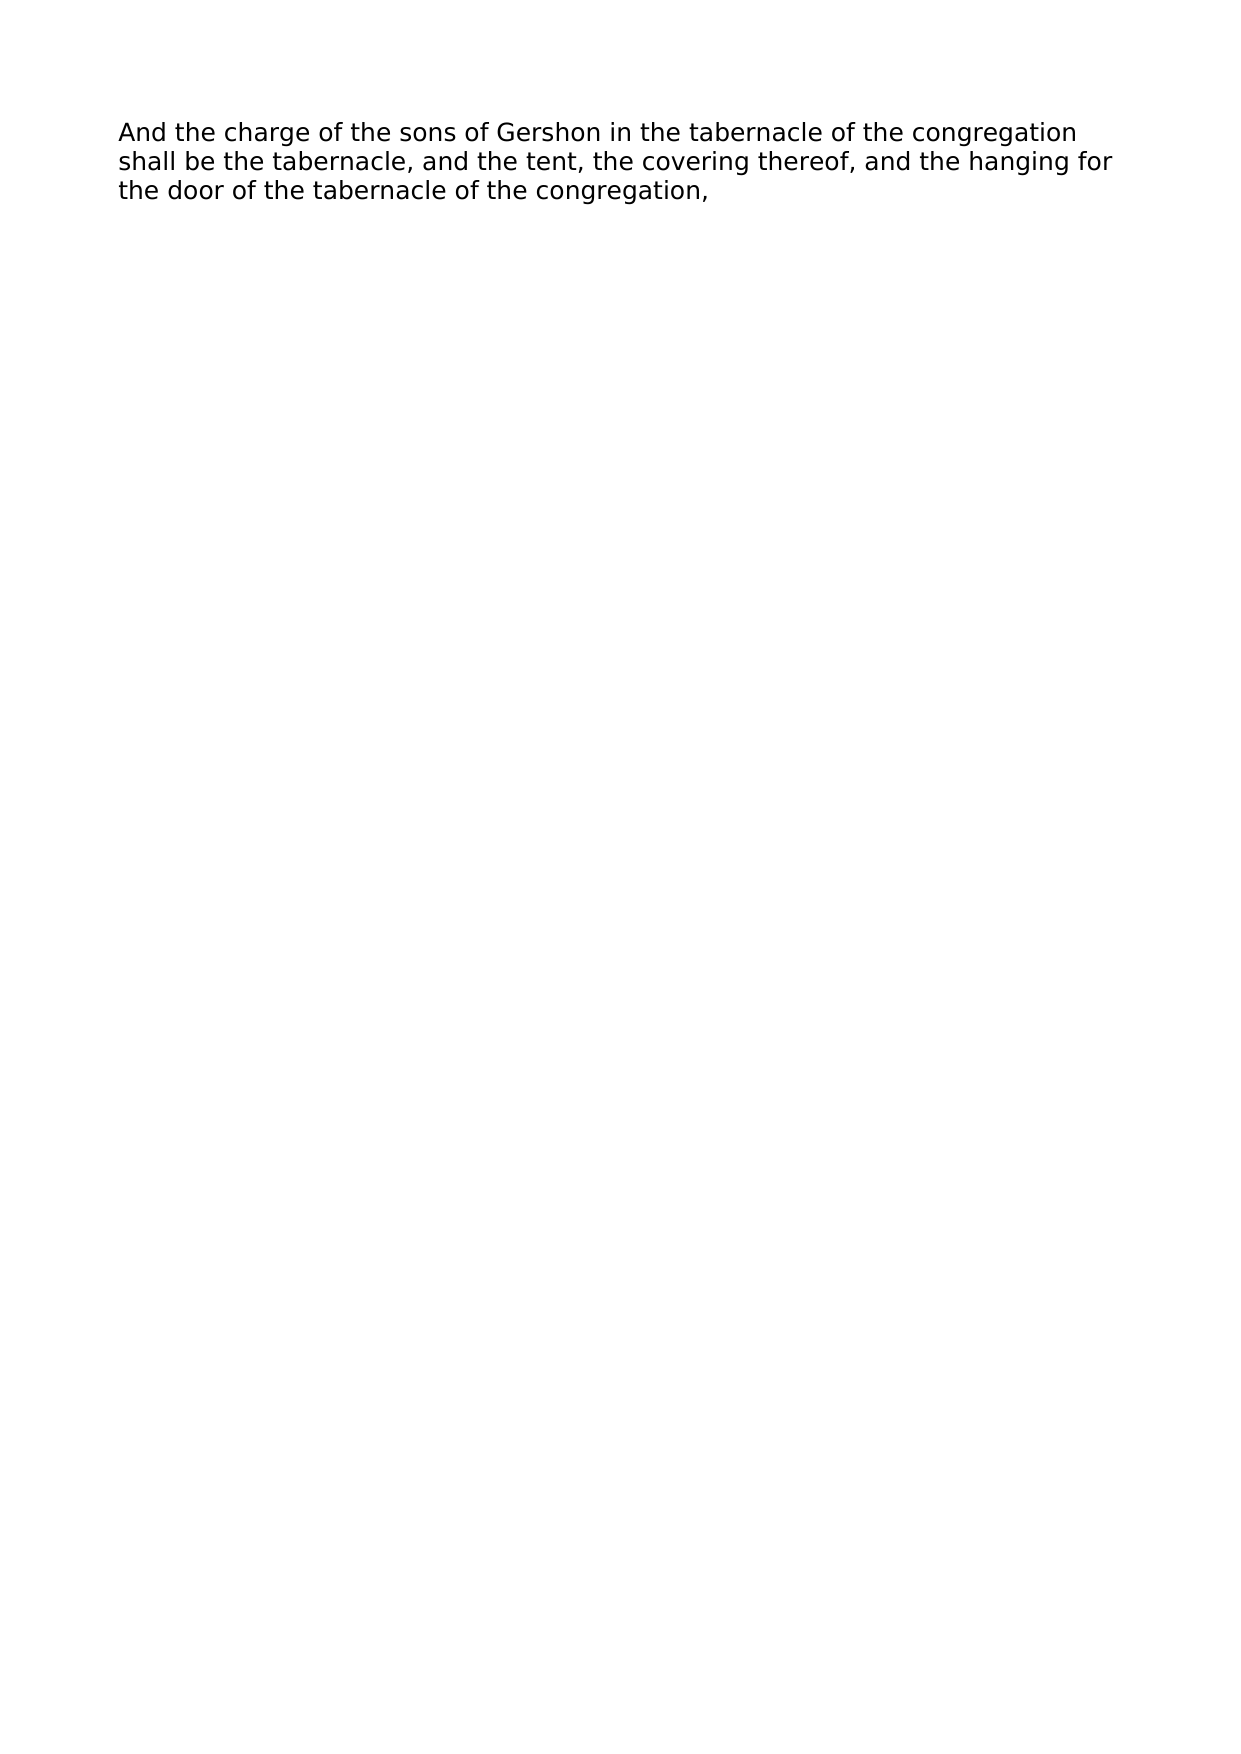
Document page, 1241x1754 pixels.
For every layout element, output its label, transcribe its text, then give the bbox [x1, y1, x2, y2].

text And the charge of the sons of Gershon in the tabernacle of the congregation shall be the tabernacle, and the tent, the covering thereof, and the hanging for the door of the tabernacle of the congregation, [118, 118, 1122, 206]
